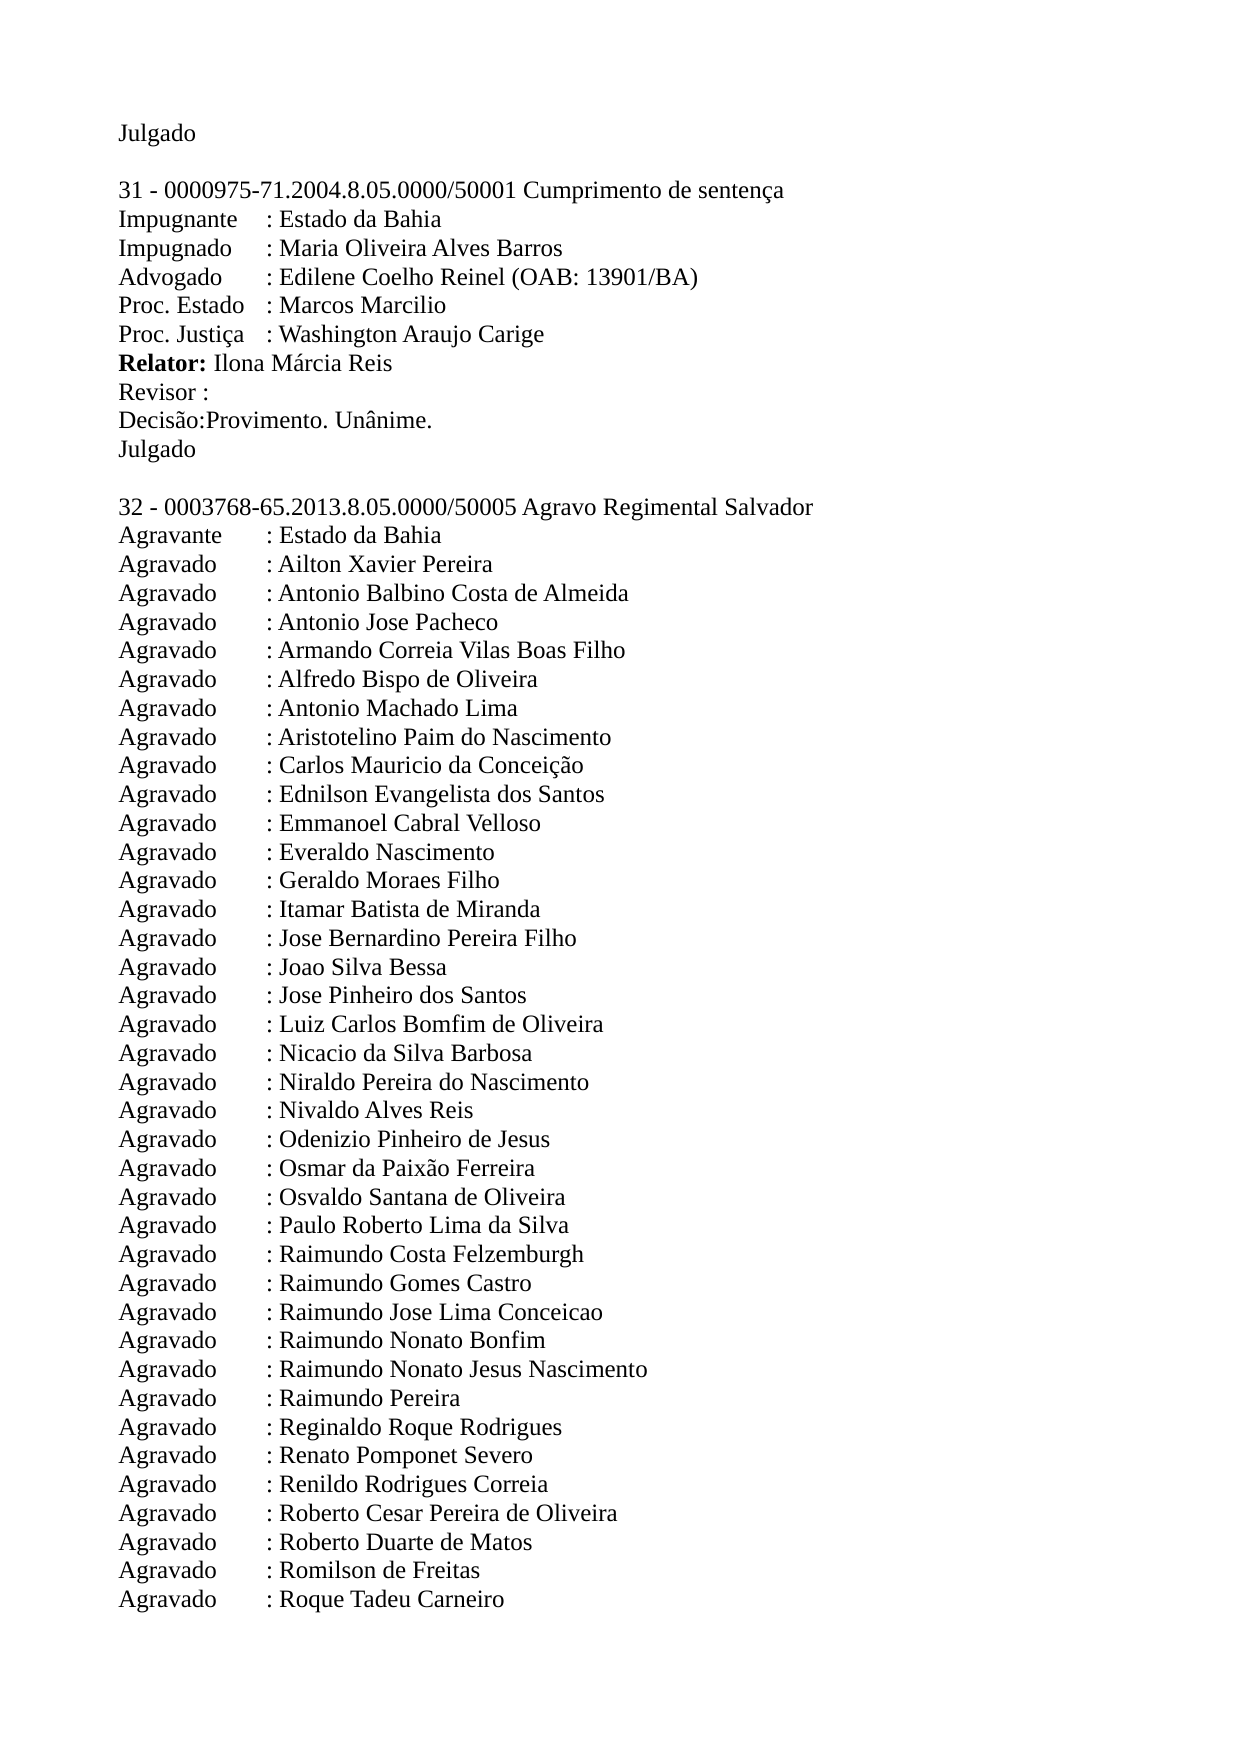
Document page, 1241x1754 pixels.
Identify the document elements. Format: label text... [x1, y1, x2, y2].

text Agravante : Estado da Bahia Agravado : Ailton Xavier Pereira Agravado : Antonio Balbino Costa de Almeida Agravado : Antonio Jose Pacheco Agravado : Armando Correia Vilas Boas Filho Agravado : Alfredo Bispo de Oliveira Agravado : Antonio Machado Lima Agravado : Aristotelino Paim do Nascimento Agravado : Carlos Mauricio da Conceição Agravado : Ednilson Evangelista dos Santos Agravado : Emmanoel Cabral Velloso Agravado : Everaldo Nascimento Agravado : Geraldo Moraes Filho Agravado : Itamar Batista de Miranda Agravado : Jose Bernardino Pereira Filho Agravado : Joao Silva Bessa Agravado : Jose Pinheiro dos Santos Agravado : Luiz Carlos Bomfim de Oliveira Agravado : Nicacio da Silva Barbosa Agravado : Niraldo Pereira do Nascimento Agravado : Nivaldo Alves Reis Agravado : Odenizio Pinheiro de Jesus Agravado : Osmar da Paixão Ferreira Agravado : Osvaldo Santana de Oliveira Agravado : Paulo Roberto Lima da Silva Agravado : Raimundo Costa Felzemburgh Agravado : Raimundo Gomes Castro Agravado : Raimundo Jose Lima Conceicao Agravado : Raimundo Nonato Bonfim Agravado : Raimundo Nonato Jesus Nascimento Agravado : Raimundo Pereira Agravado : Reginaldo Roque Rodrigues Agravado : Renato Pomponet Severo Agravado : Renildo Rodrigues Correia Agravado : Roberto Cesar Pereira de Oliveira Agravado : Roberto Duarte de Matos Agravado : Romilson de Freitas Agravado : Roque Tadeu Carneiro [118, 521, 1122, 1613]
text Julgado [118, 434, 1122, 463]
text Revisor : [118, 377, 1122, 406]
text Impugnante : Estado da Bahia Impugnado : Maria Oliveira Alves Barros Advogado : Edilene Coelho Reinel (OAB: 13901/BA) Proc. Estado : Marcos Marcilio Proc. Justiça : Washington Araujo Carige Relator: Ilona Márcia Reis [118, 204, 1122, 377]
text 32 - 0003768-65.2013.8.05.0000/50005 Agravo Regimental Salvador [118, 492, 1122, 521]
text Julgado [118, 118, 1122, 147]
text Decisão:Provimento. Unânime. [118, 406, 1122, 434]
text 31 - 0000975-71.2004.8.05.0000/50001 Cumprimento de sentença [118, 176, 1122, 204]
